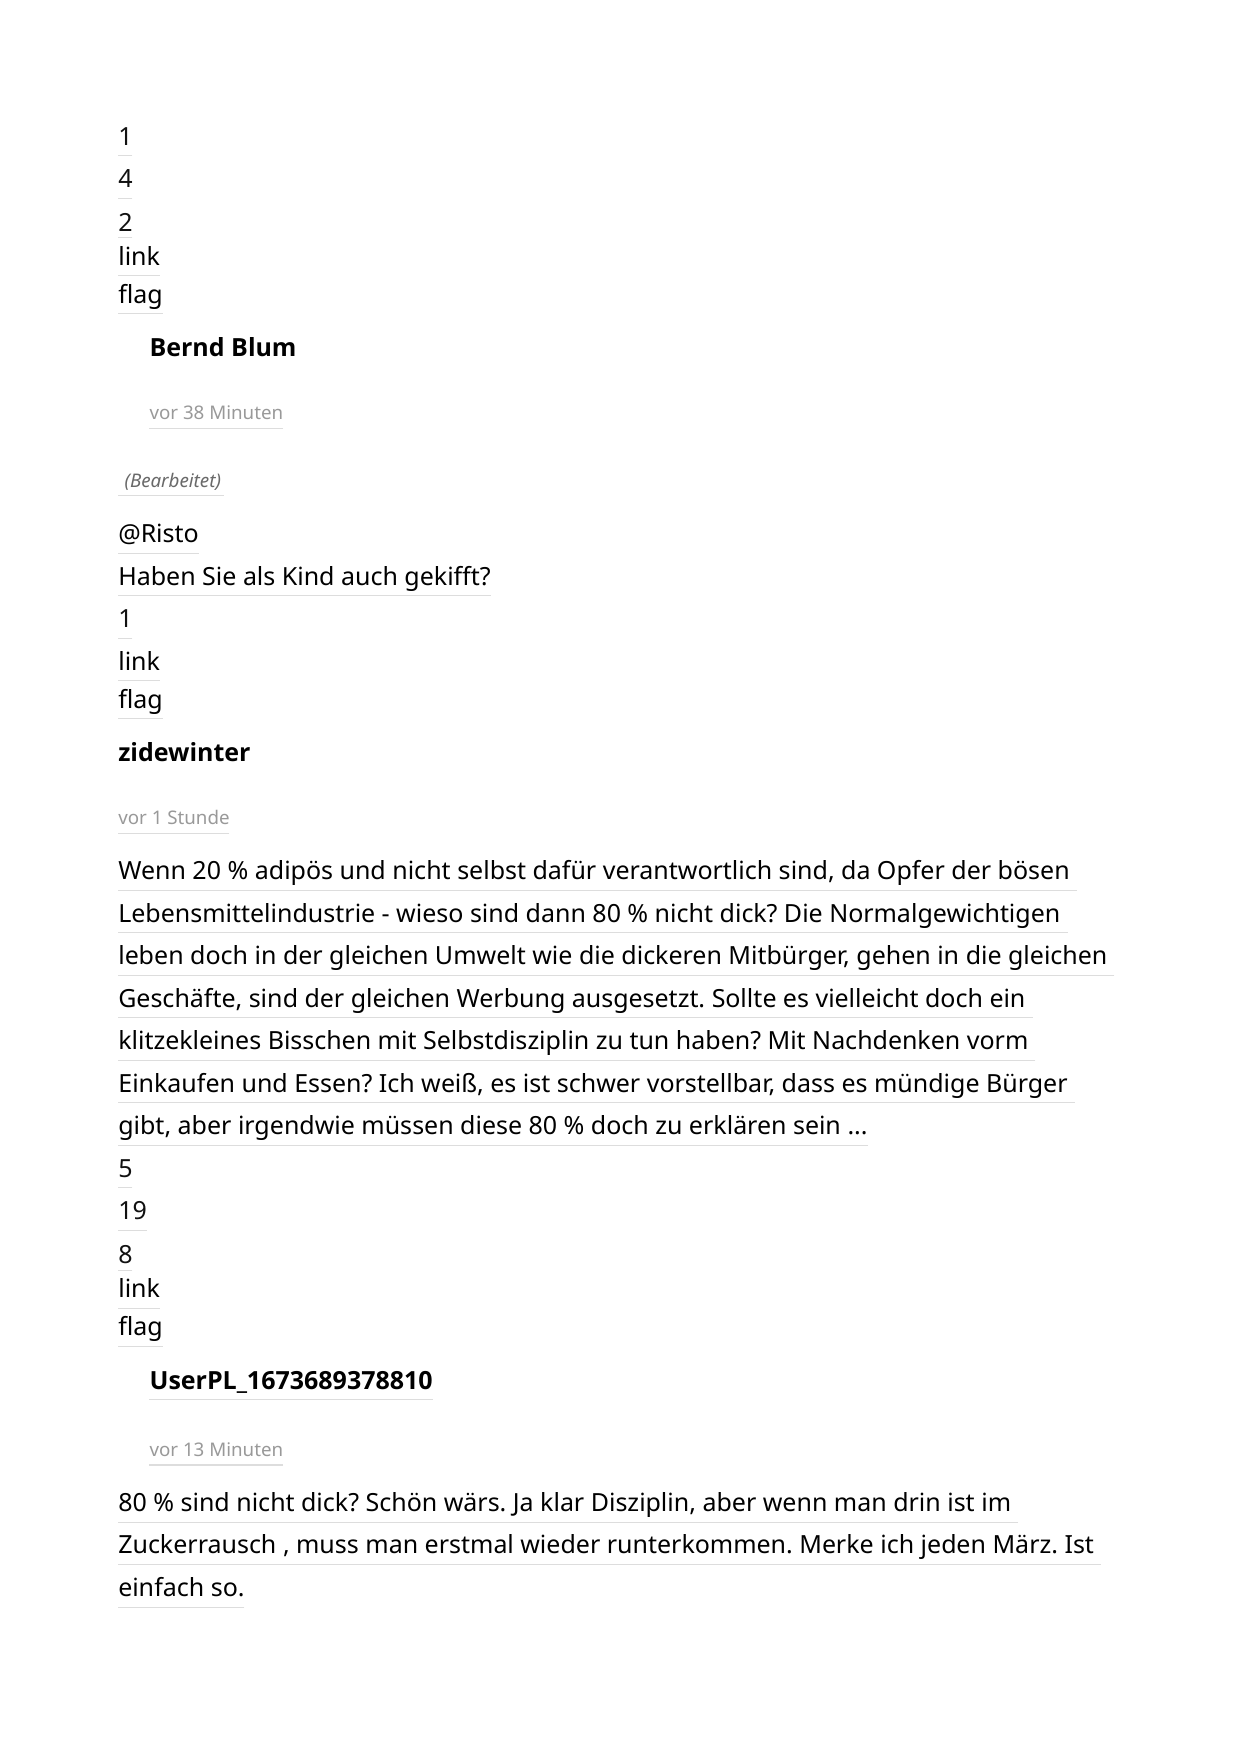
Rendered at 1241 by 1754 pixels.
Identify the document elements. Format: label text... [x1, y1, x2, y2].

text Bernd Blum [149, 330, 1122, 364]
text flag [118, 1309, 1122, 1347]
text link [118, 238, 1122, 276]
text vor 1 Stunde [118, 804, 1117, 834]
text (Bearbeitet) [118, 464, 1122, 496]
text vor 13 Minuten [149, 1436, 1117, 1466]
text flag [118, 681, 1122, 719]
text link [118, 1271, 1122, 1309]
text 1 [118, 601, 1122, 639]
text 1 [118, 118, 1122, 156]
text 19 [118, 1193, 1122, 1231]
text Wenn 20 % adipös und nicht selbst dafür verantwortlich sind, da Opfer der bösen Lebensmittelindustrie - wieso sind dann 80 % nicht dick? Die Normalgewichtigen leben doch in der gleichen Umwelt wie die dickeren Mitbürger, gehen in die gleichen Geschäfte, sind der gleichen Werbung ausgesetzt. Sollte es vielleicht doch ein klitzekleines Bisschen mit Selbstdisziplin zu tun haben? Mit Nachdenken vorm Einkaufen und Essen? Ich weiß, es ist schwer vorstellbar, dass es mündige Bürger gibt, aber irgendwie müssen diese 80 % doch zu erklären sein ... [118, 853, 1122, 1146]
text @Risto Haben Sie als Kind auch gekifft? [118, 516, 1122, 596]
text flag [118, 276, 1122, 314]
text 4 [118, 161, 1122, 199]
text UserPL_1673689378810 [149, 1362, 1122, 1400]
text vor 38 Minuten [149, 399, 1117, 429]
text 80 % sind nicht dick? Schön wärs. Ja klar Disziplin, aber wenn man drin ist im Zuckerrausch , muss man erstmal wieder runterkommen. Merke ich jeden März. Ist einfach so. [118, 1485, 1122, 1608]
text zidewinter [118, 735, 1122, 769]
text 8 [118, 1235, 1122, 1271]
text link [118, 643, 1122, 681]
text 2 [118, 203, 1122, 238]
text 5 [118, 1150, 1122, 1188]
